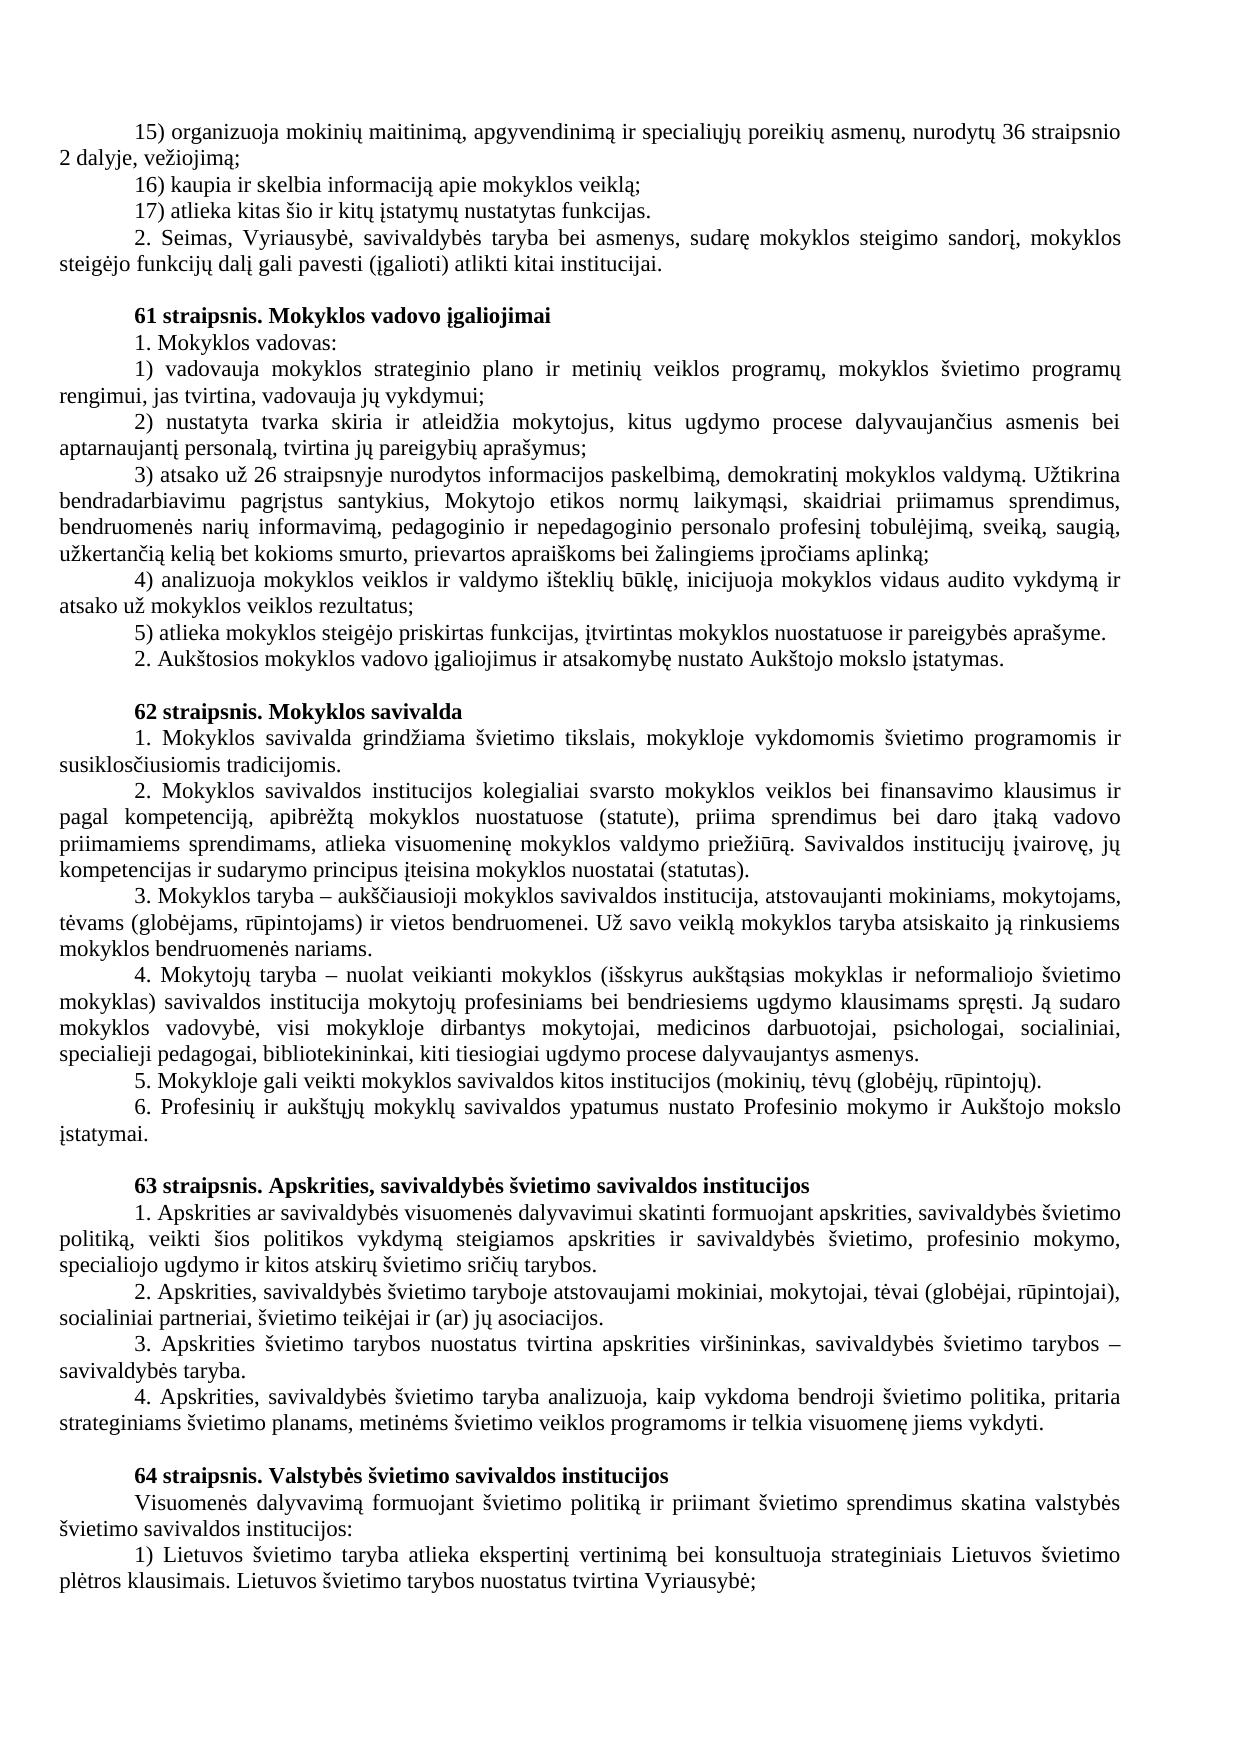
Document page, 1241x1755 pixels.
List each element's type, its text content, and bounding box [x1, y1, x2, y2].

text 2) nustatyta tvarka skiria ir atleidžia mokytojus, kitus ugdymo procese dalyvaujančius asmenis bei aptarnaujantį personalą, tvirtina jų pareigybių aprašymus; [59, 408, 1122, 461]
text 2. Seimas, Vyriausybė, savivaldybės taryba bei asmenys, sudarę mokyklos steigimo sandorį, mokyklos steigėjo funkcijų dalį gali pavesti (įgalioti) atlikti kitai institucijai. [59, 223, 1122, 276]
text 16) kaupia ir skelbia informaciją apie mokyklos veiklą; [59, 171, 1122, 197]
text Visuomenės dalyvavimą formuojant švietimo politiką ir priimant švietimo sprendimus skatina valstybės švietimo savivaldos institucijos: [59, 1488, 1122, 1541]
text 63 straipsnis. Apskrities, savivaldybės švietimo savivaldos institucijos [59, 1172, 1122, 1199]
text 2. Mokyklos savivaldos institucijos kolegialiai svarsto mokyklos veiklos bei finansavimo klausimus ir pagal kompetenciją, apibrėžtą mokyklos nuostatuose (statute), priima sprendimus bei daro įtaką vadovo priimamiems sprendimams, atlieka visuomeninę mokyklos valdymo priežiūrą. Savivaldos institucijų įvairovę, jų kompetencijas ir sudarymo principus įteisina mokyklos nuostatai (statutas). [59, 777, 1122, 882]
text 2. Apskrities, savivaldybės švietimo taryboje atstovaujami mokiniai, mokytojai, tėvai (globėjai, rūpintojai), socialiniai partneriai, švietimo teikėjai ir (ar) jų asociacijos. [59, 1278, 1122, 1330]
text 4. Mokytojų taryba – nuolat veikianti mokyklos (išskyrus aukštąsias mokyklas ir neformaliojo švietimo mokyklas) savivaldos institucija mokytojų profesiniams bei bendriesiems ugdymo klausimams spręsti. Ją sudaro mokyklos vadovybė, visi mokykloje dirbantys mokytojai, medicinos darbuotojai, psichologai, socialiniai, specialieji pedagogai, bibliotekininkai, kiti tiesiogiai ugdymo procese dalyvaujantys asmenys. [59, 961, 1122, 1067]
text 17) atlieka kitas šio ir kitų įstatymų nustatytas funkcijas. [59, 197, 1122, 223]
text 6. Profesinių ir aukštųjų mokyklų savivaldos ypatumus nustato Profesinio mokymo ir Aukštojo mokslo įstatymai. [59, 1093, 1122, 1146]
text 5) atlieka mokyklos steigėjo priskirtas funkcijas, įtvirtintas mokyklos nuostatuose ir pareigybės aprašyme. [59, 619, 1122, 645]
text 4. Apskrities, savivaldybės švietimo taryba analizuoja, kaip vykdoma bendroji švietimo politika, pritaria strateginiams švietimo planams, metinėms švietimo veiklos programoms ir telkia visuomenę jiems vykdyti. [59, 1383, 1122, 1436]
text 5. Mokykloje gali veikti mokyklos savivaldos kitos institucijos (mokinių, tėvų (globėjų, rūpintojų). [59, 1067, 1122, 1093]
text 1. Mokyklos vadovas: [59, 329, 1122, 355]
text 62 straipsnis. Mokyklos savivalda [59, 698, 1122, 724]
text 1. Mokyklos savivalda grindžiama švietimo tikslais, mokykloje vykdomomis švietimo programomis ir susiklosčiusiomis tradicijomis. [59, 724, 1122, 777]
text 15) organizuoja mokinių maitinimą, apgyvendinimą ir specialiųjų poreikių asmenų, nurodytų 36 straipsnio 2 dalyje, vežiojimą; [59, 118, 1122, 171]
text 2. Aukštosios mokyklos vadovo įgaliojimus ir atsakomybę nustato Aukštojo mokslo įstatymas. [59, 645, 1122, 672]
text 1. Apskrities ar savivaldybės visuomenės dalyvavimui skatinti formuojant apskrities, savivaldybės švietimo politiką, veikti šios politikos vykdymą steigiamos apskrities ir savivaldybės švietimo, profesinio mokymo, specialiojo ugdymo ir kitos atskirų švietimo sričių tarybos. [59, 1199, 1122, 1278]
text 3. Apskrities švietimo tarybos nuostatus tvirtina apskrities viršininkas, savivaldybės švietimo tarybos – savivaldybės taryba. [59, 1330, 1122, 1383]
text 64 straipsnis. Valstybės švietimo savivaldos institucijos [59, 1462, 1122, 1488]
text 1) Lietuvos švietimo taryba atlieka ekspertinį vertinimą bei konsultuoja strateginiais Lietuvos švietimo plėtros klausimais. Lietuvos švietimo tarybos nuostatus tvirtina Vyriausybė; [59, 1541, 1122, 1594]
text 4) analizuoja mokyklos veiklos ir valdymo išteklių būklę, inicijuoja mokyklos vidaus audito vykdymą ir atsako už mokyklos veiklos rezultatus; [59, 566, 1122, 619]
text 61 straipsnis. Mokyklos vadovo įgaliojimai [59, 303, 1122, 329]
text 3. Mokyklos taryba – aukščiausioji mokyklos savivaldos institucija, atstovaujanti mokiniams, mokytojams, tėvams (globėjams, rūpintojams) ir vietos bendruomenei. Už savo veiklą mokyklos taryba atsiskaito ją rinkusiems mokyklos bendruomenės nariams. [59, 882, 1122, 961]
text 1) vadovauja mokyklos strateginio plano ir metinių veiklos programų, mokyklos švietimo programų rengimui, jas tvirtina, vadovauja jų vykdymui; [59, 355, 1122, 408]
text 3) atsako už 26 straipsnyje nurodytos informacijos paskelbimą, demokratinį mokyklos valdymą. Užtikrina bendradarbiavimu pagrįstus santykius, Mokytojo etikos normų laikymąsi, skaidriai priimamus sprendimus, bendruomenės narių informavimą, pedagoginio ir nepedagoginio personalo profesinį tobulėjimą, sveiką, saugią, užkertančią kelią bet kokioms smurto, prievartos apraiškoms bei žalingiems įpročiams aplinką; [59, 461, 1122, 566]
